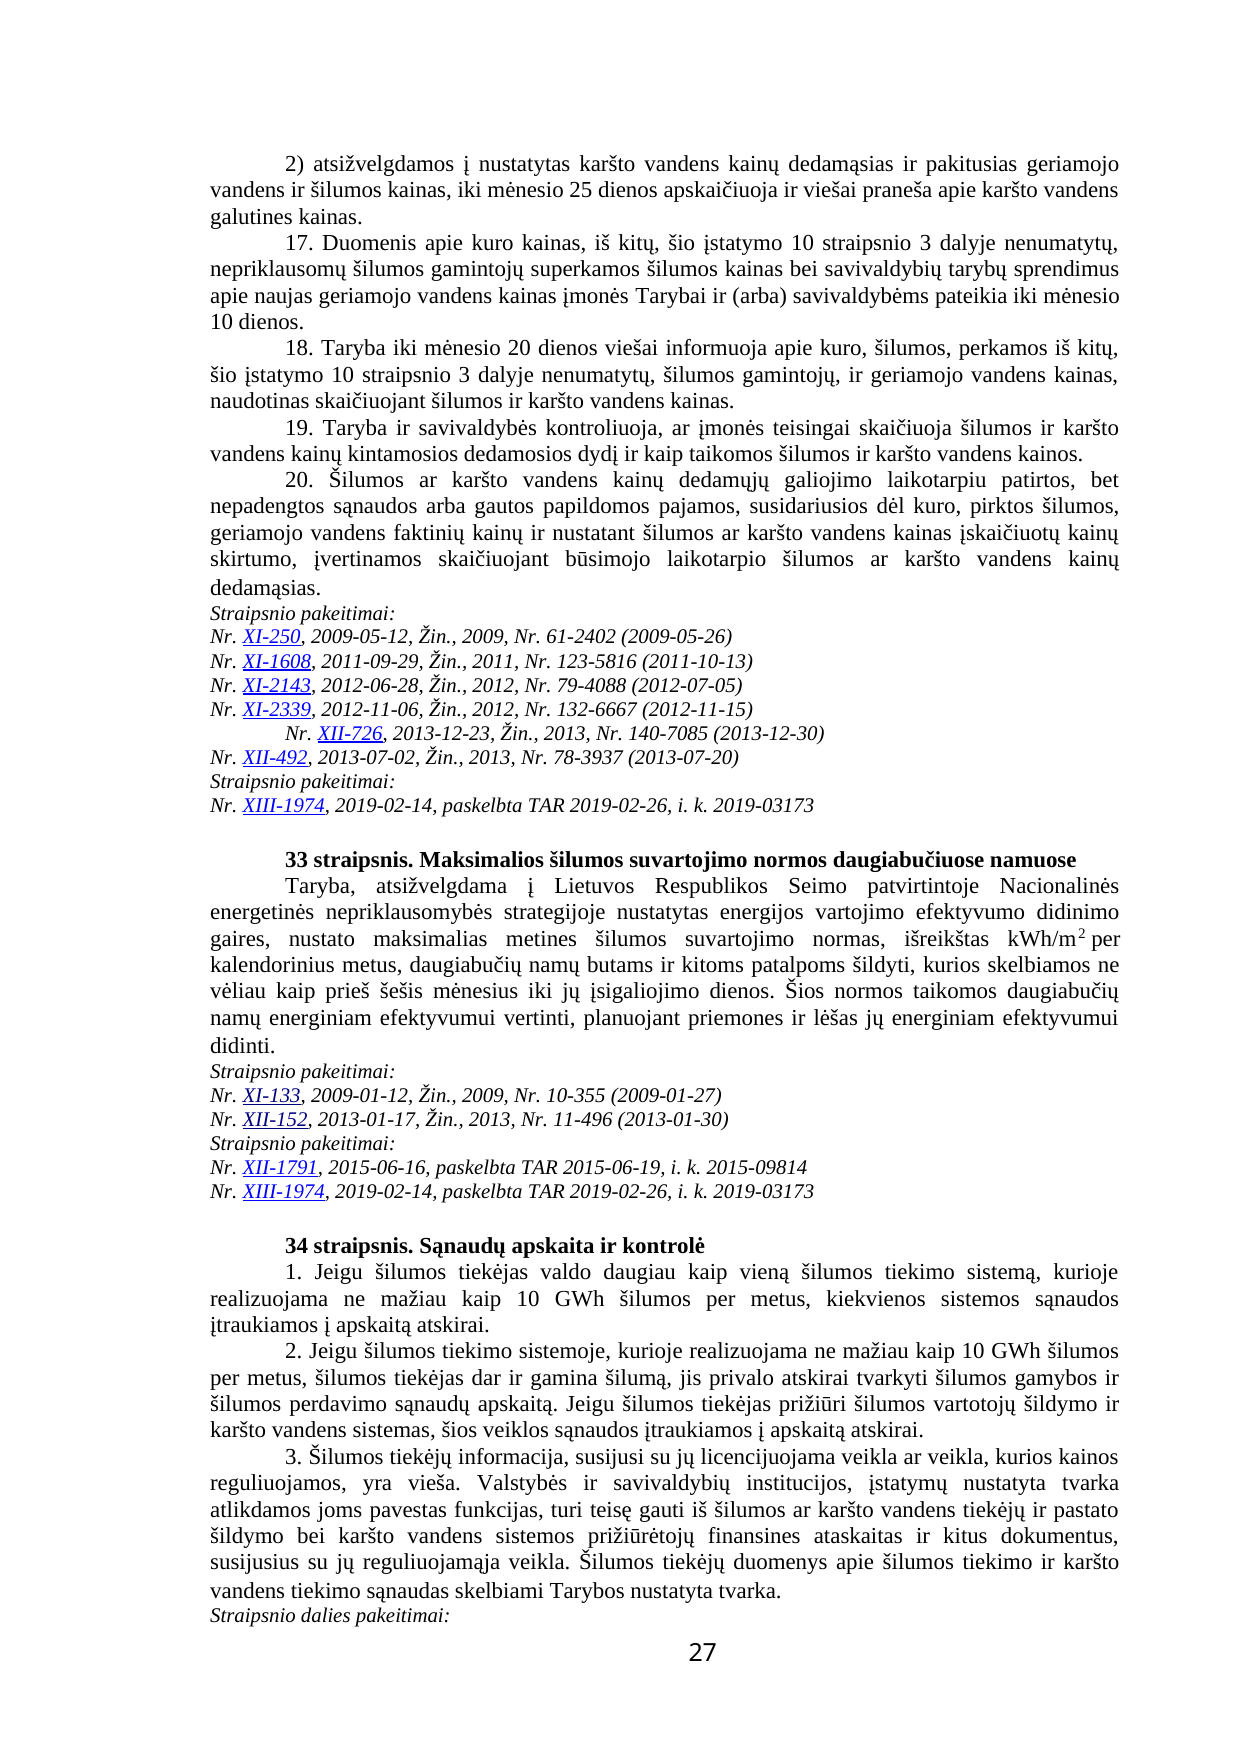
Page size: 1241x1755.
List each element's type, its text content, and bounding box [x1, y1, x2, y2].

text 2) atsižvelgdamos į nustatytas karšto vandens kainų dedamąsias ir pakitusias geriamojo vandens ir šilumos kainas, iki mėnesio 25 dienos apskaičiuoja ir viešai praneša apie karšto vandens galutines kainas. [210, 150, 1120, 229]
text Nr. XI-2143, 2012-06-28, Žin., 2012, Nr. 79-4088 (2012-07-05) [210, 673, 1120, 697]
text 17. Duomenis apie kuro kainas, iš kitų, šio įstatymo 10 straipsnio 3 dalyje nenumatytų, nepriklausomų šilumos gamintojų superkamos šilumos kainas bei savivaldybių tarybų sprendimus apie naujas geriamojo vandens kainas įmonės Tarybai ir (arba) savivaldybėms pateikia iki mėnesio 10 dienos. [210, 229, 1120, 334]
text Straipsnio pakeitimai: [210, 769, 1120, 793]
text 3. Šilumos tiekėjų informacija, susijusi su jų licencijuojama veikla ar veikla, kurios kainos reguliuojamos, yra vieša. Valstybės ir savivaldybių institucijos, įstatymų nustatyta tvarka atlikdamos joms pavestas funkcijas, turi teisę gauti iš šilumos ar karšto vandens tiekėjų ir pastato šildymo bei karšto vandens sistemos prižiūrėtojų finansines ataskaitas ir kitus dokumentus, susijusius su jų reguliuojamąja veikla. Šilumos tiekėjų duomenys apie šilumos tiekimo ir karšto vandens tiekimo sąnaudas skelbiami Tarybos nustatyta tvarka. [210, 1443, 1120, 1603]
text Straipsnio pakeitimai: [210, 1131, 1120, 1155]
text 33 straipsnis. Maksimalios šilumos suvartojimo normos daugiabučiuose namuose [210, 846, 1120, 872]
text Nr. XII-726, 2013-12-23, Žin., 2013, Nr. 140-7085 (2013-12-30) [210, 721, 1120, 745]
text Nr. XI-1608, 2011-09-29, Žin., 2011, Nr. 123-5816 (2011-10-13) [210, 648, 1120, 673]
text 20. Šilumos ar karšto vandens kainų dedamųjų galiojimo laikotarpiu patirtos, bet nepadengtos sąnaudos arba gautos papildomos pajamos, susidariusios dėl kuro, pirktos šilumos, geriamojo vandens faktinių kainų ir nustatant šilumos ar karšto vandens kainas įskaičiuotų kainų skirtumo, įvertinamos skaičiuojant būsimojo laikotarpio šilumos ar karšto vandens kainų dedamąsias. [210, 466, 1120, 600]
text Nr. XIII-1974, 2019-02-14, paskelbta TAR 2019-02-26, i. k. 2019-03173 [210, 1179, 1120, 1203]
text 2. Jeigu šilumos tiekimo sistemoje, kurioje realizuojama ne mažiau kaip 10 GWh šilumos per metus, šilumos tiekėjas dar ir gamina šilumą, jis privalo atskirai tvarkyti šilumos gamybos ir šilumos perdavimo sąnaudų apskaitą. Jeigu šilumos tiekėjas prižiūri šilumos vartotojų šildymo ir karšto vandens sistemas, šios veiklos sąnaudos įtraukiamos į apskaitą atskirai. [210, 1337, 1120, 1443]
text Straipsnio dalies pakeitimai: [210, 1603, 1120, 1627]
text Nr. XII-492, 2013-07-02, Žin., 2013, Nr. 78-3937 (2013-07-20) [210, 745, 1120, 769]
text Nr. XI-250, 2009-05-12, Žin., 2009, Nr. 61-2402 (2009-05-26) [210, 624, 1120, 648]
text Nr. XIII-1974, 2019-02-14, paskelbta TAR 2019-02-26, i. k. 2019-03173 [210, 793, 1120, 817]
text Nr. XII-1791, 2015-06-16, paskelbta TAR 2015-06-19, i. k. 2015-09814 [210, 1155, 1120, 1179]
text Taryba, atsižvelgdama į Lietuvos Respublikos Seimo patvirtintoje Nacionalinės energetinės nepriklausomybės strategijoje nustatytas energijos vartojimo efektyvumo didinimo gaires, nustato maksimalias metines šilumos suvartojimo normas, išreikštas kWh/m2 per kalendorinius metus, daugiabučių namų butams ir kitoms patalpoms šildyti, kurios skelbiamos ne vėliau kaip prieš šešis mėnesius iki jų įsigaliojimo dienos. Šios normos taikomos daugiabučių namų energiniam efektyvumui vertinti, planuojant priemones ir lėšas jų energiniam efektyvumui didinti. [210, 872, 1120, 1059]
text Nr. XI-133, 2009-01-12, Žin., 2009, Nr. 10-355 (2009-01-27) [210, 1083, 1120, 1107]
text Nr. XII-152, 2013-01-17, Žin., 2013, Nr. 11-496 (2013-01-30) [210, 1107, 1120, 1131]
text 1. Jeigu šilumos tiekėjas valdo daugiau kaip vieną šilumos tiekimo sistemą, kurioje realizuojama ne mažiau kaip 10 GWh šilumos per metus, kiekvienos sistemos sąnaudos įtraukiamos į apskaitą atskirai. [210, 1258, 1120, 1337]
text Straipsnio pakeitimai: [210, 600, 1120, 624]
text 19. Taryba ir savivaldybės kontroliuoja, ar įmonės teisingai skaičiuoja šilumos ir karšto vandens kainų kintamosios dedamosios dydį ir kaip taikomos šilumos ir karšto vandens kainos. [210, 413, 1120, 466]
text Nr. XI-2339, 2012-11-06, Žin., 2012, Nr. 132-6667 (2012-11-15) [210, 697, 1120, 721]
text Straipsnio pakeitimai: [210, 1059, 1120, 1083]
text 18. Taryba iki mėnesio 20 dienos viešai informuoja apie kuro, šilumos, perkamos iš kitų, šio įstatymo 10 straipsnio 3 dalyje nenumatytų, šilumos gamintojų, ir geriamojo vandens kainas, naudotinas skaičiuojant šilumos ir karšto vandens kainas. [210, 334, 1120, 413]
text 34 straipsnis. Sąnaudų apskaita ir kontrolė [210, 1232, 1120, 1258]
